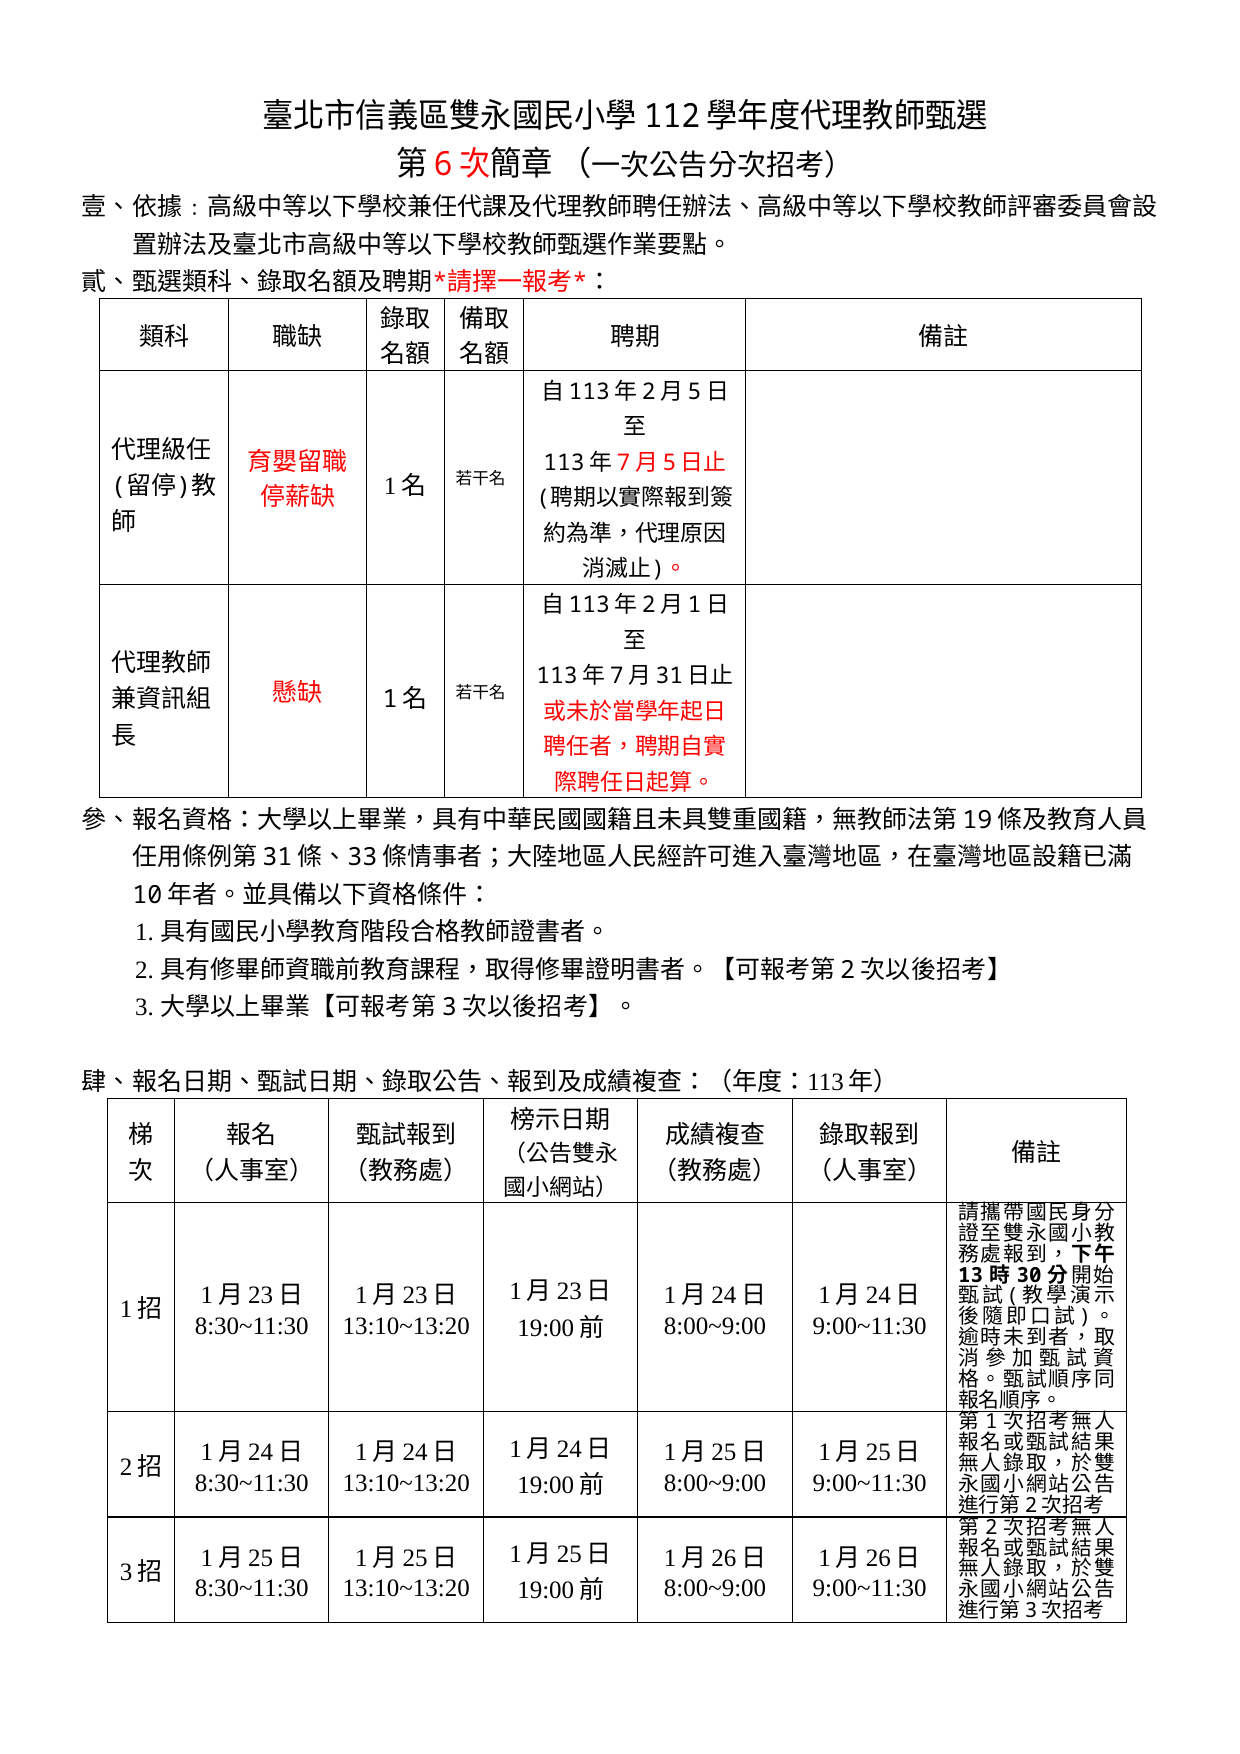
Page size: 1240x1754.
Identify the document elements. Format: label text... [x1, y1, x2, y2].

table_cell 自113年2月1日至 113年7月31日止或未於當學年起日聘任者，聘期自實際聘任日起算。 [524, 585, 745, 797]
table_cell 1月25日 19:00前 [484, 1518, 637, 1622]
table_cell 若干名 [445, 371, 523, 583]
table_cell 1月26日 8:00~9:00 [638, 1518, 792, 1622]
table_cell 1月24日 8:30~11:30 [175, 1412, 328, 1516]
table_cell 代理級任(留停)教師 [100, 371, 228, 583]
table_cell 1月25日 9:00~11:30 [793, 1412, 946, 1516]
table_cell 1月23日 13:10~13:20 [329, 1203, 483, 1411]
table_cell 1月26日 9:00~11:30 [793, 1518, 946, 1622]
table_cell 1月25日 8:30~11:30 [175, 1518, 328, 1622]
table_header 報名 （人事室） [175, 1099, 328, 1202]
list 大學以上畢業【可報考第3次以後招考】。 [135, 986, 1160, 1023]
table_cell 代理教師兼資訊組長 [100, 585, 228, 797]
table_cell 1招 [108, 1203, 174, 1411]
text 臺北市信義區雙永國民小學112學年度代理教師甄選 第6次簡章（一次公告分次招考） [81, 89, 1168, 186]
table_cell 1月24日 8:00~9:00 [638, 1203, 792, 1411]
table_header 備取名額 [445, 299, 523, 370]
table_header 備註 [746, 299, 1141, 370]
table_cell 育嬰留職停薪缺 [229, 371, 366, 583]
table_header 錄取報到 （人事室） [793, 1099, 946, 1202]
table_cell 3招 [108, 1518, 174, 1622]
table_cell 1月24日 9:00~11:30 [793, 1203, 946, 1411]
table_cell 自113年2月5日至 113年7月5日止 (聘期以實際報到簽約為準，代理原因消滅止)。 [524, 371, 745, 583]
table_cell [746, 585, 1141, 797]
list 報名日期、甄試日期、錄取公告、報到及成績複查：（年度：113年） [81, 1061, 1160, 1098]
table_cell 1月24日 13:10~13:20 [329, 1412, 483, 1516]
table_cell 請攜帶國民身分證至雙永國小教務處報到，下午13時30分開始甄試(教學演示後隨即口試)。逾時未到者，取消參加甄試資格。甄試順序同報名順序。 [947, 1203, 1126, 1411]
table_header 類科 [100, 299, 228, 370]
list 依據﹕高級中等以下學校兼任代課及代理教師聘任辦法、高級中等以下學校教師評審委員會設置辦法及臺北市高級中等以下學校教師甄選作業要點。 [81, 186, 1160, 261]
table_cell 2招 [108, 1412, 174, 1516]
list 具有修畢師資職前教育課程，取得修畢證明書者。【可報考第2次以後招考】 [135, 948, 1160, 986]
table_cell 懸缺 [229, 585, 366, 797]
list 報名資格：大學以上畢業，具有中華民國國籍且未具雙重國籍，無教師法第19條及教育人員任用條例第31條、33條情事者；大陸地區人民經許可進入臺灣地區，在臺灣地區設籍已滿10年者。並具備以下資格條件： [81, 798, 1160, 911]
table_header 甄試報到 （教務處） [329, 1099, 483, 1202]
table_cell 1月23日 19:00前 [484, 1203, 637, 1411]
table_header 成績複查 （教務處） [638, 1099, 792, 1202]
table_cell 1月23日 8:30~11:30 [175, 1203, 328, 1411]
table_cell 1月24日 19:00前 [484, 1412, 637, 1516]
table_cell [746, 371, 1141, 583]
table_header 梯次 [108, 1099, 174, 1202]
list 甄選類科、錄取名額及聘期*請擇一報考*： [81, 261, 1160, 298]
table_cell 第1次招考無人報名或甄試結果無人錄取，於雙永國小網站公告進行第2次招考 [947, 1412, 1126, 1516]
table_cell 若干名 [445, 585, 523, 797]
table_cell 1名 [367, 371, 444, 583]
table_header 職缺 [229, 299, 366, 370]
table_header 錄取名額 [367, 299, 444, 370]
table_cell 1名 [367, 585, 444, 797]
table_cell 1月25日 8:00~9:00 [638, 1412, 792, 1516]
table_header 聘期 [524, 299, 745, 370]
table_cell 第2次招考無人報名或甄試結果無人錄取，於雙永國小網站公告進行第3次招考 [947, 1518, 1126, 1622]
table_header 榜示日期 （公告雙永國小網站） [484, 1099, 637, 1202]
table_header 備註 [947, 1099, 1126, 1202]
list 具有國民小學教育階段合格教師證書者。 [135, 911, 1160, 948]
table_cell 1月25日 13:10~13:20 [329, 1518, 483, 1622]
